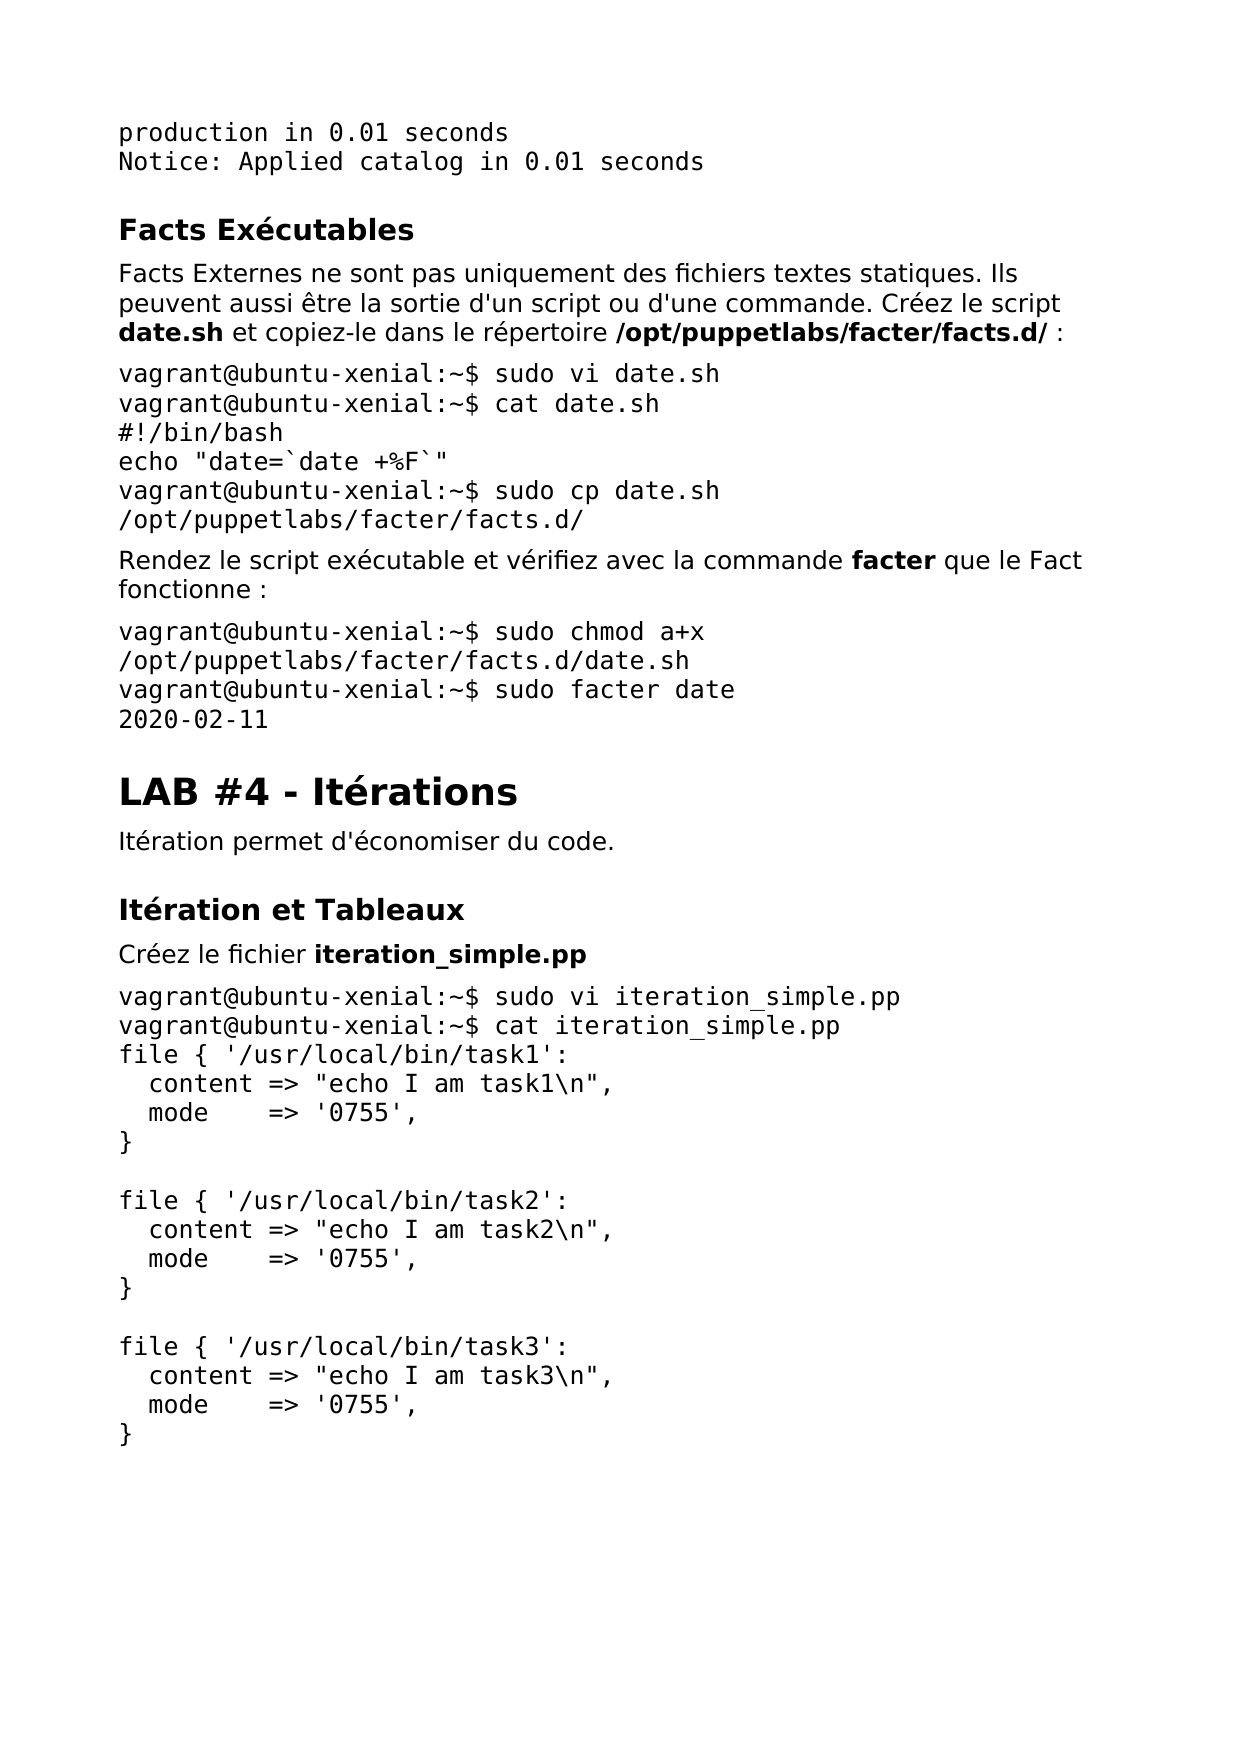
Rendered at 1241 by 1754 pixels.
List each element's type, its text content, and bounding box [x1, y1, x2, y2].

text vagrant@ubuntu-xenial:~$ sudo chmod a+x /opt/puppetlabs/facter/facts.d/date.sh vagrant@ubuntu-xenial:~$ sudo facter date 2020-02-11 [118, 617, 1122, 734]
text Facts Externes ne sont pas uniquement des fichiers textes statiques. Ils peuvent aussi être la sortie d'un script ou d'une commande. Créez le script date.sh et copiez-le dans le répertoire /opt/puppetlabs/facter/facts.d/ : [118, 260, 1122, 347]
text production in 0.01 seconds Notice: Applied catalog in 0.01 seconds [118, 118, 1122, 176]
text Rendez le script exécutable et vérifiez avec la commande facter que le Fact fonctionne : [118, 546, 1122, 605]
text vagrant@ubuntu-xenial:~$ sudo vi iteration_simple.pp vagrant@ubuntu-xenial:~$ cat iteration_simple.pp file { '/usr/local/bin/task1': content => "echo I am task1\n", mode => '0755', } file { '/usr/local/bin/task2': content => "echo I am task2\n", mode => '0755', } file { '/usr/local/bin/task3': content => "echo I am task3\n", mode => '0755', } [118, 982, 1122, 1448]
subtitle Facts Exécutables [118, 213, 1122, 247]
subtitle Itération et Tableaux [118, 893, 1122, 927]
text vagrant@ubuntu-xenial:~$ sudo vi date.sh vagrant@ubuntu-xenial:~$ cat date.sh #!/bin/bash echo "date=`date +%F`" vagrant@ubuntu-xenial:~$ sudo cp date.sh /opt/puppetlabs/facter/facts.d/ [118, 360, 1122, 535]
text Itération permet d'économiser du code. [118, 827, 1122, 856]
subtitle LAB #4 - Itérations [118, 771, 1122, 814]
text Créez le fichier iteration_simple.pp [118, 940, 1122, 969]
